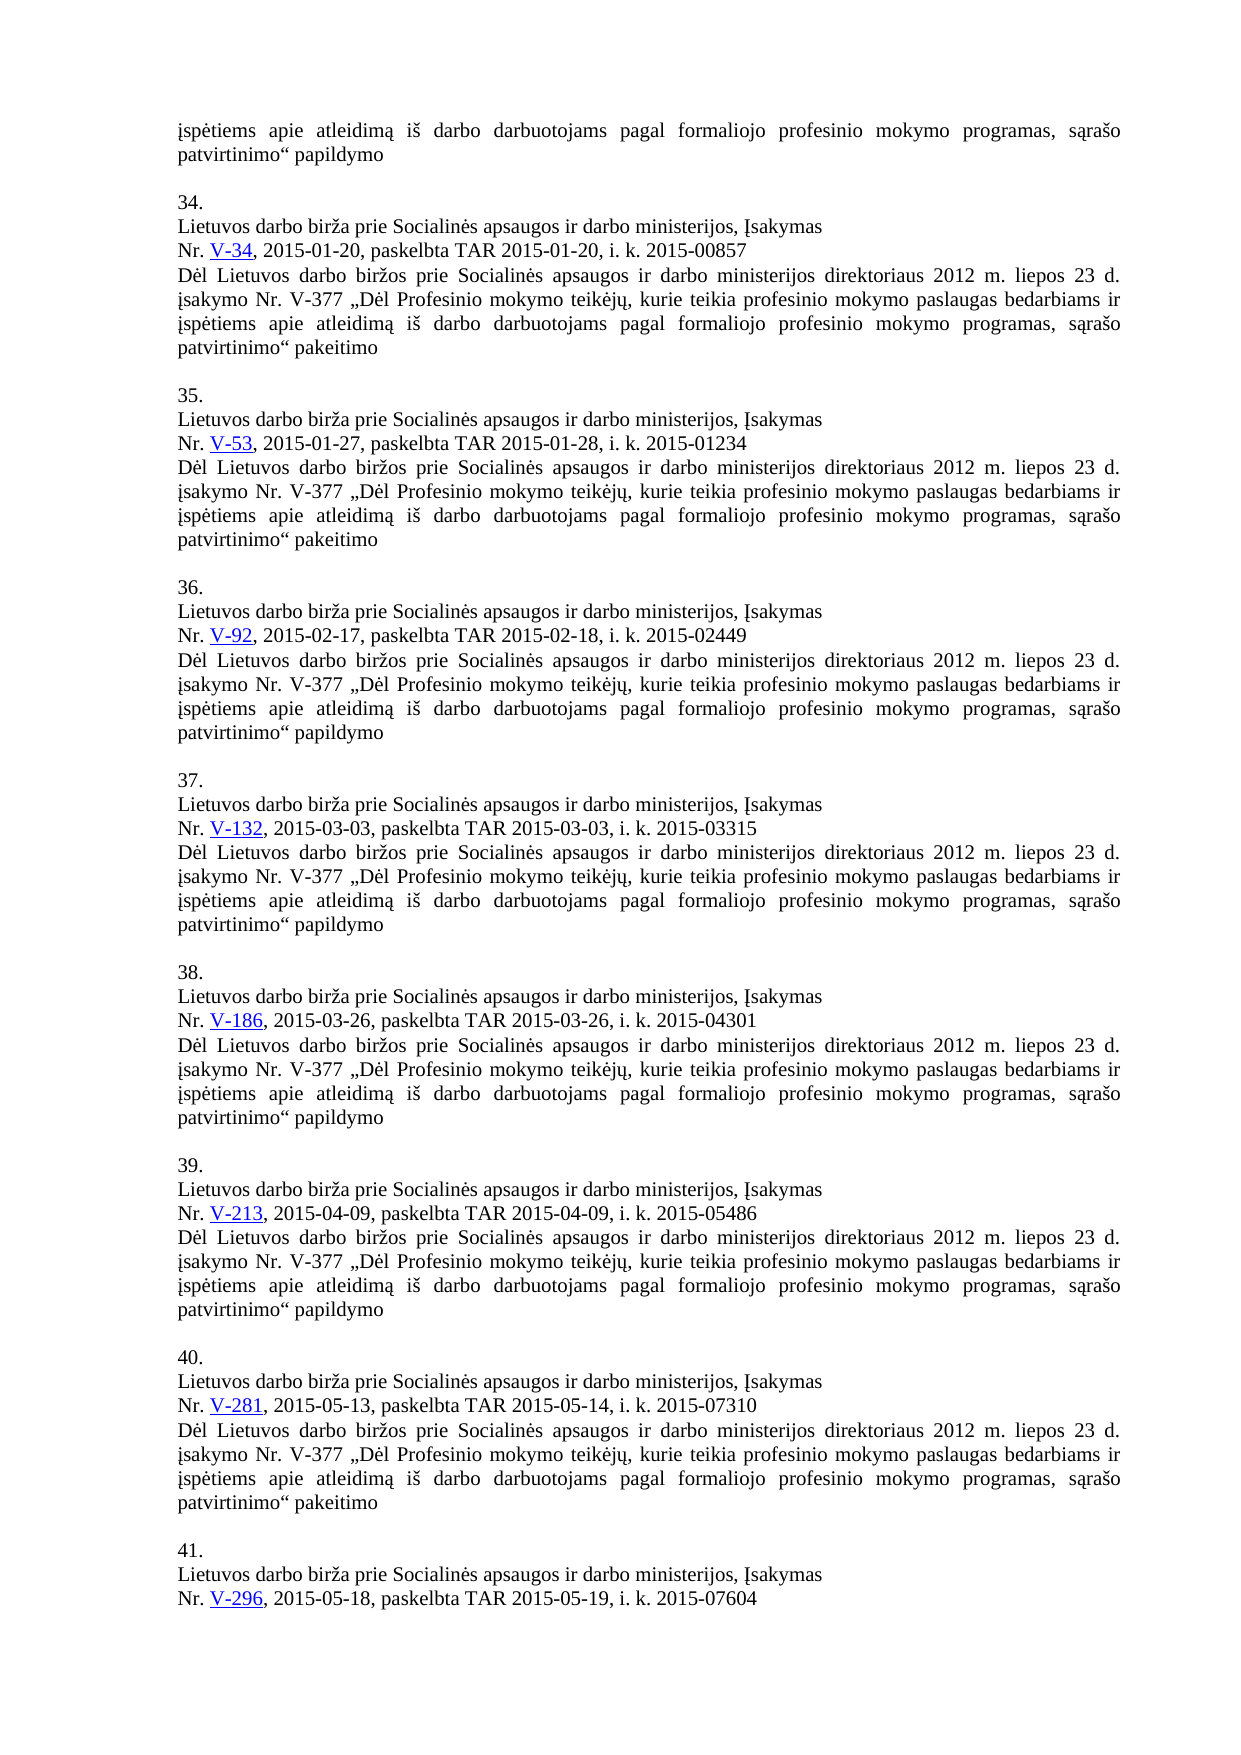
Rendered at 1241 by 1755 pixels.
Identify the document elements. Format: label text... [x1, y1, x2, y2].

text 37. [177, 768, 1122, 792]
text Nr. V-213, 2015-04-09, paskelbta TAR 2015-04-09, i. k. 2015-05486 [177, 1201, 1122, 1225]
text Nr. V-53, 2015-01-27, paskelbta TAR 2015-01-28, i. k. 2015-01234 [177, 431, 1122, 455]
text Lietuvos darbo birža prie Socialinės apsaugos ir darbo ministerijos, Įsakymas [177, 1369, 1122, 1393]
text Lietuvos darbo birža prie Socialinės apsaugos ir darbo ministerijos, Įsakymas [177, 407, 1122, 431]
text Lietuvos darbo birža prie Socialinės apsaugos ir darbo ministerijos, Įsakymas [177, 1177, 1122, 1201]
text Lietuvos darbo birža prie Socialinės apsaugos ir darbo ministerijos, Įsakymas [177, 214, 1122, 238]
text Dėl Lietuvos darbo biržos prie Socialinės apsaugos ir darbo ministerijos direktoriaus 2012 m. liepos 23 d. įsakymo Nr. V-377 „Dėl Profesinio mokymo teikėjų, kurie teikia profesinio mokymo paslaugas bedarbiams ir įspėtiems apie atleidimą iš darbo darbuotojams pagal formaliojo profesinio mokymo programas, sąrašo patvirtinimo“ papildymo [177, 647, 1122, 744]
text įspėtiems apie atleidimą iš darbo darbuotojams pagal formaliojo profesinio mokymo programas, sąrašo patvirtinimo“ papildymo [177, 118, 1122, 166]
text Dėl Lietuvos darbo biržos prie Socialinės apsaugos ir darbo ministerijos direktoriaus 2012 m. liepos 23 d. įsakymo Nr. V-377 „Dėl Profesinio mokymo teikėjų, kurie teikia profesinio mokymo paslaugas bedarbiams ir įspėtiems apie atleidimą iš darbo darbuotojams pagal formaliojo profesinio mokymo programas, sąrašo patvirtinimo“ pakeitimo [177, 455, 1122, 551]
text 40. [177, 1345, 1122, 1369]
text 34. [177, 190, 1122, 214]
text Nr. V-186, 2015-03-26, paskelbta TAR 2015-03-26, i. k. 2015-04301 [177, 1008, 1122, 1032]
text Nr. V-132, 2015-03-03, paskelbta TAR 2015-03-03, i. k. 2015-03315 [177, 816, 1122, 840]
text Lietuvos darbo birža prie Socialinės apsaugos ir darbo ministerijos, Įsakymas [177, 1562, 1122, 1586]
text Nr. V-281, 2015-05-13, paskelbta TAR 2015-05-14, i. k. 2015-07310 [177, 1393, 1122, 1417]
text Dėl Lietuvos darbo biržos prie Socialinės apsaugos ir darbo ministerijos direktoriaus 2012 m. liepos 23 d. įsakymo Nr. V-377 „Dėl Profesinio mokymo teikėjų, kurie teikia profesinio mokymo paslaugas bedarbiams ir įspėtiems apie atleidimą iš darbo darbuotojams pagal formaliojo profesinio mokymo programas, sąrašo patvirtinimo“ pakeitimo [177, 262, 1122, 359]
text Lietuvos darbo birža prie Socialinės apsaugos ir darbo ministerijos, Įsakymas [177, 984, 1122, 1008]
text Lietuvos darbo birža prie Socialinės apsaugos ir darbo ministerijos, Įsakymas [177, 599, 1122, 623]
text Nr. V-296, 2015-05-18, paskelbta TAR 2015-05-19, i. k. 2015-07604 [177, 1586, 1122, 1610]
text Lietuvos darbo birža prie Socialinės apsaugos ir darbo ministerijos, Įsakymas [177, 792, 1122, 816]
text Dėl Lietuvos darbo biržos prie Socialinės apsaugos ir darbo ministerijos direktoriaus 2012 m. liepos 23 d. įsakymo Nr. V-377 „Dėl Profesinio mokymo teikėjų, kurie teikia profesinio mokymo paslaugas bedarbiams ir įspėtiems apie atleidimą iš darbo darbuotojams pagal formaliojo profesinio mokymo programas, sąrašo patvirtinimo“ papildymo [177, 1225, 1122, 1321]
text Nr. V-34, 2015-01-20, paskelbta TAR 2015-01-20, i. k. 2015-00857 [177, 238, 1122, 262]
text Dėl Lietuvos darbo biržos prie Socialinės apsaugos ir darbo ministerijos direktoriaus 2012 m. liepos 23 d. įsakymo Nr. V-377 „Dėl Profesinio mokymo teikėjų, kurie teikia profesinio mokymo paslaugas bedarbiams ir įspėtiems apie atleidimą iš darbo darbuotojams pagal formaliojo profesinio mokymo programas, sąrašo patvirtinimo“ papildymo [177, 840, 1122, 936]
text Dėl Lietuvos darbo biržos prie Socialinės apsaugos ir darbo ministerijos direktoriaus 2012 m. liepos 23 d. įsakymo Nr. V-377 „Dėl Profesinio mokymo teikėjų, kurie teikia profesinio mokymo paslaugas bedarbiams ir įspėtiems apie atleidimą iš darbo darbuotojams pagal formaliojo profesinio mokymo programas, sąrašo patvirtinimo“ papildymo [177, 1032, 1122, 1129]
text 38. [177, 960, 1122, 984]
text 39. [177, 1153, 1122, 1177]
text 35. [177, 383, 1122, 407]
text 41. [177, 1538, 1122, 1562]
text Dėl Lietuvos darbo biržos prie Socialinės apsaugos ir darbo ministerijos direktoriaus 2012 m. liepos 23 d. įsakymo Nr. V-377 „Dėl Profesinio mokymo teikėjų, kurie teikia profesinio mokymo paslaugas bedarbiams ir įspėtiems apie atleidimą iš darbo darbuotojams pagal formaliojo profesinio mokymo programas, sąrašo patvirtinimo“ pakeitimo [177, 1417, 1122, 1514]
text Nr. V-92, 2015-02-17, paskelbta TAR 2015-02-18, i. k. 2015-02449 [177, 623, 1122, 647]
text 36. [177, 575, 1122, 599]
